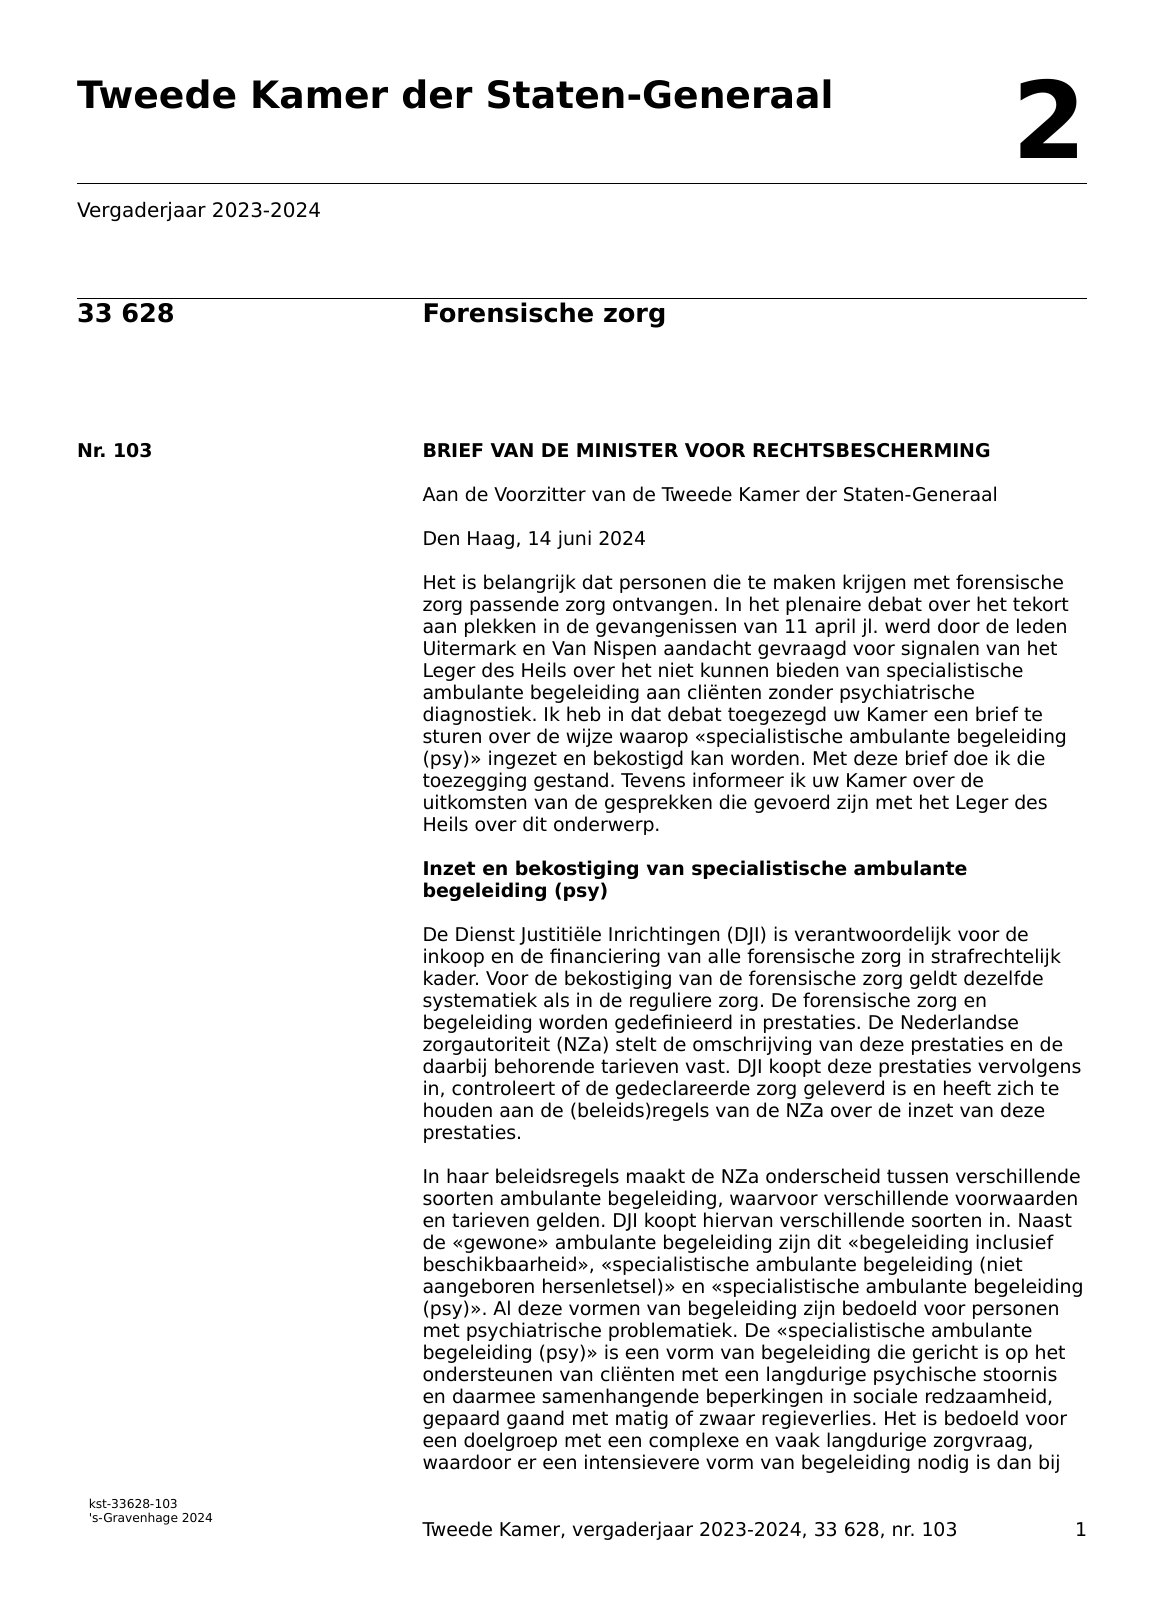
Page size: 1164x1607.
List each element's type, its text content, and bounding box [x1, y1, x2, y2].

table_header Tweede Kamer der Staten-Generaal [77, 59, 886, 183]
text De Dienst Justitiële Inrichtingen (DJI) is verantwoordelijk voor de inkoop en de financiering van alle forensische zorg in strafrechtelijk kader. Voor de bekostiging van de forensische zorg geldt dezelfde systematiek als in de reguliere zorg. De forensische zorg en begeleiding worden gedefinieerd in prestaties. De Nederlandse zorgautoriteit (NZa) stelt de omschrijving van deze prestaties en de daarbij behorende tarieven vast. DJI koopt deze prestaties vervolgens in, controleert of de gedeclareerde zorg geleverd is en heeft zich te houden aan de (beleids)regels van de NZa over de inzet van deze prestaties. [422, 924, 1087, 1144]
text 's-Gravenhage 2024 [88, 1511, 323, 1525]
text In haar beleidsregels maakt de NZa onderscheid tussen verschillende soorten ambulante begeleiding, waarvoor verschillende voorwaarden en tarieven gelden. DJI koopt hiervan verschillende soorten in. Naast de «gewone» ambulante begeleiding zijn dit «begeleiding inclusief beschikbaarheid», «specialistische ambulante begeleiding (niet aangeboren hersenletsel)» en «specialistische ambulante begeleiding (psy)». Al deze vormen van begeleiding zijn bedoeld voor personen met psychiatrische problematiek. De «specialistische ambulante begeleiding (psy)» is een vorm van begeleiding die gericht is op het ondersteunen van cliënten met een langdurige psychische stoornis en daarmee samenhangende beperkingen in sociale redzaamheid, gepaard gaand met matig of zwaar regieverlies. Het is bedoeld voor een doelgroep met een complexe en vaak langdurige zorgvraag, waardoor er een intensievere vorm van begeleiding nodig is dan bij [422, 1166, 1087, 1474]
table_header 2 [886, 59, 1087, 183]
table_cell Vergaderjaar 2023-2024 [77, 184, 1087, 298]
subtitle Nr. 103 BRIEF VAN DE MINISTER VOOR RECHTSBESCHERMING [77, 440, 1087, 462]
text Aan de Voorzitter van de Tweede Kamer der Staten-Generaal [422, 484, 1087, 506]
text kst-33628-103 [88, 1497, 323, 1511]
subtitle Inzet en bekostiging van specialistische ambulante begeleiding (psy) [422, 858, 1087, 902]
subtitle 33 628 Forensische zorg [77, 299, 1087, 329]
text Den Haag, 14 juni 2024 [422, 528, 1087, 550]
text Het is belangrijk dat personen die te maken krijgen met forensische zorg passende zorg ontvangen. In het plenaire debat over het tekort aan plekken in de gevangenissen van 11 april jl. werd door de leden Uitermark en Van Nispen aandacht gevraagd voor signalen van het Leger des Heils over het niet kunnen bieden van specialistische ambulante begeleiding aan cliënten zonder psychiatrische diagnostiek. Ik heb in dat debat toegezegd uw Kamer een brief te sturen over de wijze waarop «specialistische ambulante begeleiding (psy)» ingezet en bekostigd kan worden. Met deze brief doe ik die toezegging gestand. Tevens informeer ik uw Kamer over de uitkomsten van de gesprekken die gevoerd zijn met het Leger des Heils over dit onderwerp. [422, 572, 1087, 836]
